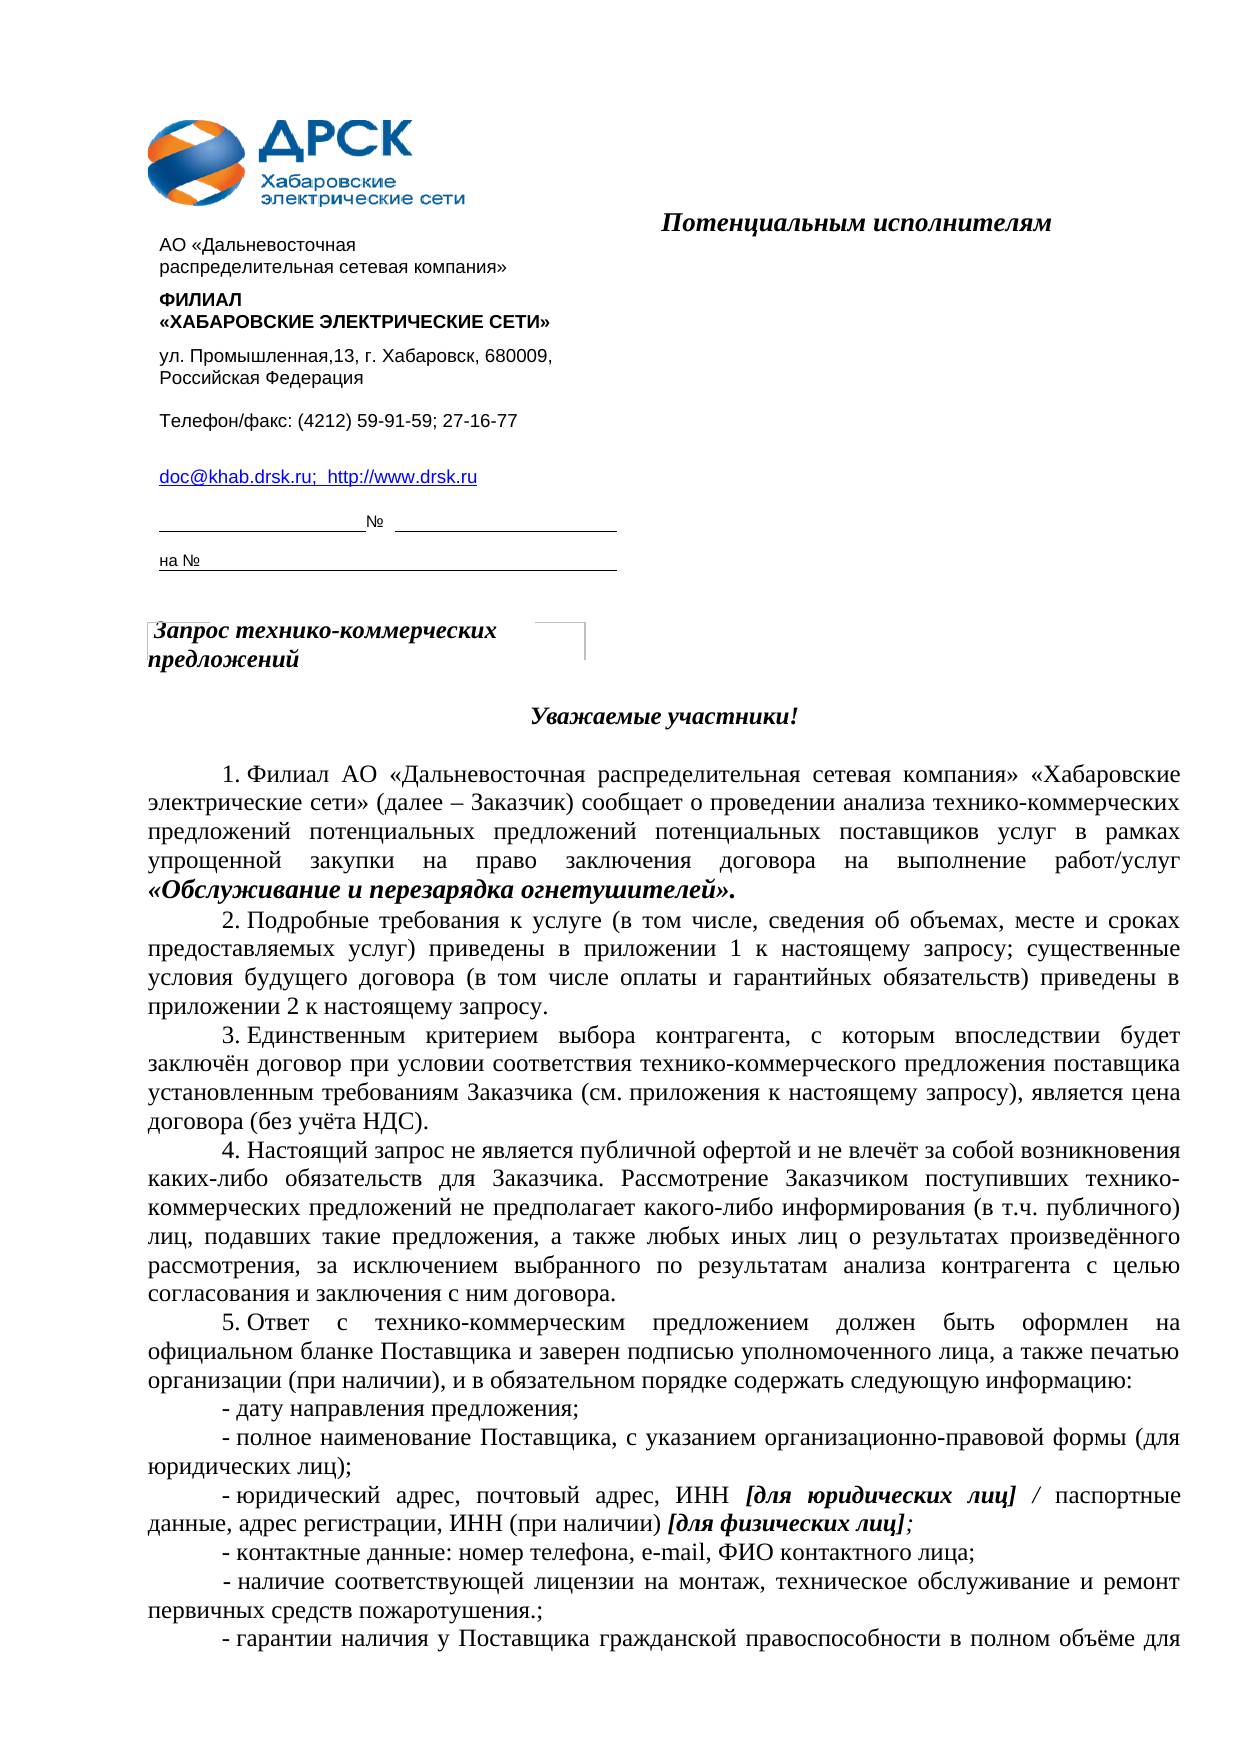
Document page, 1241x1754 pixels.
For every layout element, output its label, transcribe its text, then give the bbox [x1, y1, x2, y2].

table_cell [159, 499, 366, 531]
table_cell [366, 531, 395, 538]
text - наличие соответствующей лицензии на монтаж, техническое обслуживание и ремонт первичных средств пожаротушения.; [148, 1566, 1181, 1623]
picture [147, 120, 465, 207]
text - контактные данные: номер телефона, e-mail, ФИО контактного лица; [148, 1537, 1181, 1566]
table_cell Телефон/факс: (4212) 59-91-59; 27-16-77 [159, 410, 617, 466]
table_cell [395, 532, 617, 538]
table_cell ул. Промышленная,13, г. Хабаровск, 680009, Российская Федерация [159, 345, 617, 410]
table_header [148, 206, 635, 596]
text - полное наименование Поставщика, с указанием организационно-правовой формы (для юридических лиц); [148, 1422, 1181, 1480]
text 1. Филиал АО «Дальневосточная распределительная сетевая компания» «Хабаровские электрические сети» (далее – Заказчик) сообщает о проведении анализа технико-коммерческих предложений потенциальных предложений потенциальных поставщиков услуг в рамках упрощенной закупки на право заключения договора на выполнение работ/услуг «Обслуживание и перезарядка огнетушителей». [148, 759, 1181, 905]
text 5. Ответ с технико-коммерческим предложением должен быть оформлен на официальном бланке Поставщика и заверен подписью уполномоченного лица, а также печатью организации (при наличии), и в обязательном порядке содержать следующую информацию: [148, 1307, 1181, 1393]
text - дату направления предложения; [148, 1393, 1181, 1422]
text Запрос технико-коммерческих предложений [148, 615, 576, 672]
table_cell [395, 499, 617, 531]
table_cell doc@khab.drsk.ru; http://www.drsk.ru [159, 466, 617, 499]
table_header Потенциальным исполнителям [635, 206, 1137, 596]
text - гарантии наличия у Поставщика гражданской правоспособности в полном объёме для [148, 1623, 1181, 1652]
text 4. Настоящий запрос не является публичной офертой и не влечёт за собой возникновения каких-либо обязательств для Заказчика. Рассмотрение Заказчиком поступивших технико-коммерческих предложений не предполагает какого-либо информирования (в т.ч. публичного) лиц, подавших такие предложения, а также любых иных лиц о результатах произведённого рассмотрения, за исключением выбранного по результатам анализа контрагента с целью согласования и заключения с ним договора. [148, 1135, 1181, 1307]
table_cell [159, 532, 366, 538]
text 2. Подробные требования к услуге (в том числе, сведения об объемах, месте и сроках предоставляемых услуг) приведены в приложении 1 к настоящему запросу; существенные условия будущего договора (в том числе оплаты и гарантийных обязательств) приведены в приложении 2 к настоящему запросу. [148, 905, 1181, 1020]
text Уважаемые участники! [148, 701, 1181, 730]
table_cell на № [159, 538, 617, 569]
text 3. Единственным критерием выбора контрагента, с которым впоследствии будет заключён договор при условии соответствия технико-коммерческого предложения поставщика установленным требованиям Заказчика (см. приложения к настоящему запросу), является цена договора (без учёта НДС). [148, 1020, 1181, 1135]
table_header АО «Дальневосточная распределительная сетевая компания» ФИЛИАЛ «ХАБАРОВСКИЕ ЭЛЕКТРИЧЕСКИЕ СЕТИ» [159, 221, 617, 345]
table_cell № [366, 499, 395, 531]
text - юридический адрес, почтовый адрес, ИНН [для юридических лиц] / паспортные данные, адрес регистрации, ИНН (при наличии) [для физических лиц]; [148, 1480, 1181, 1537]
